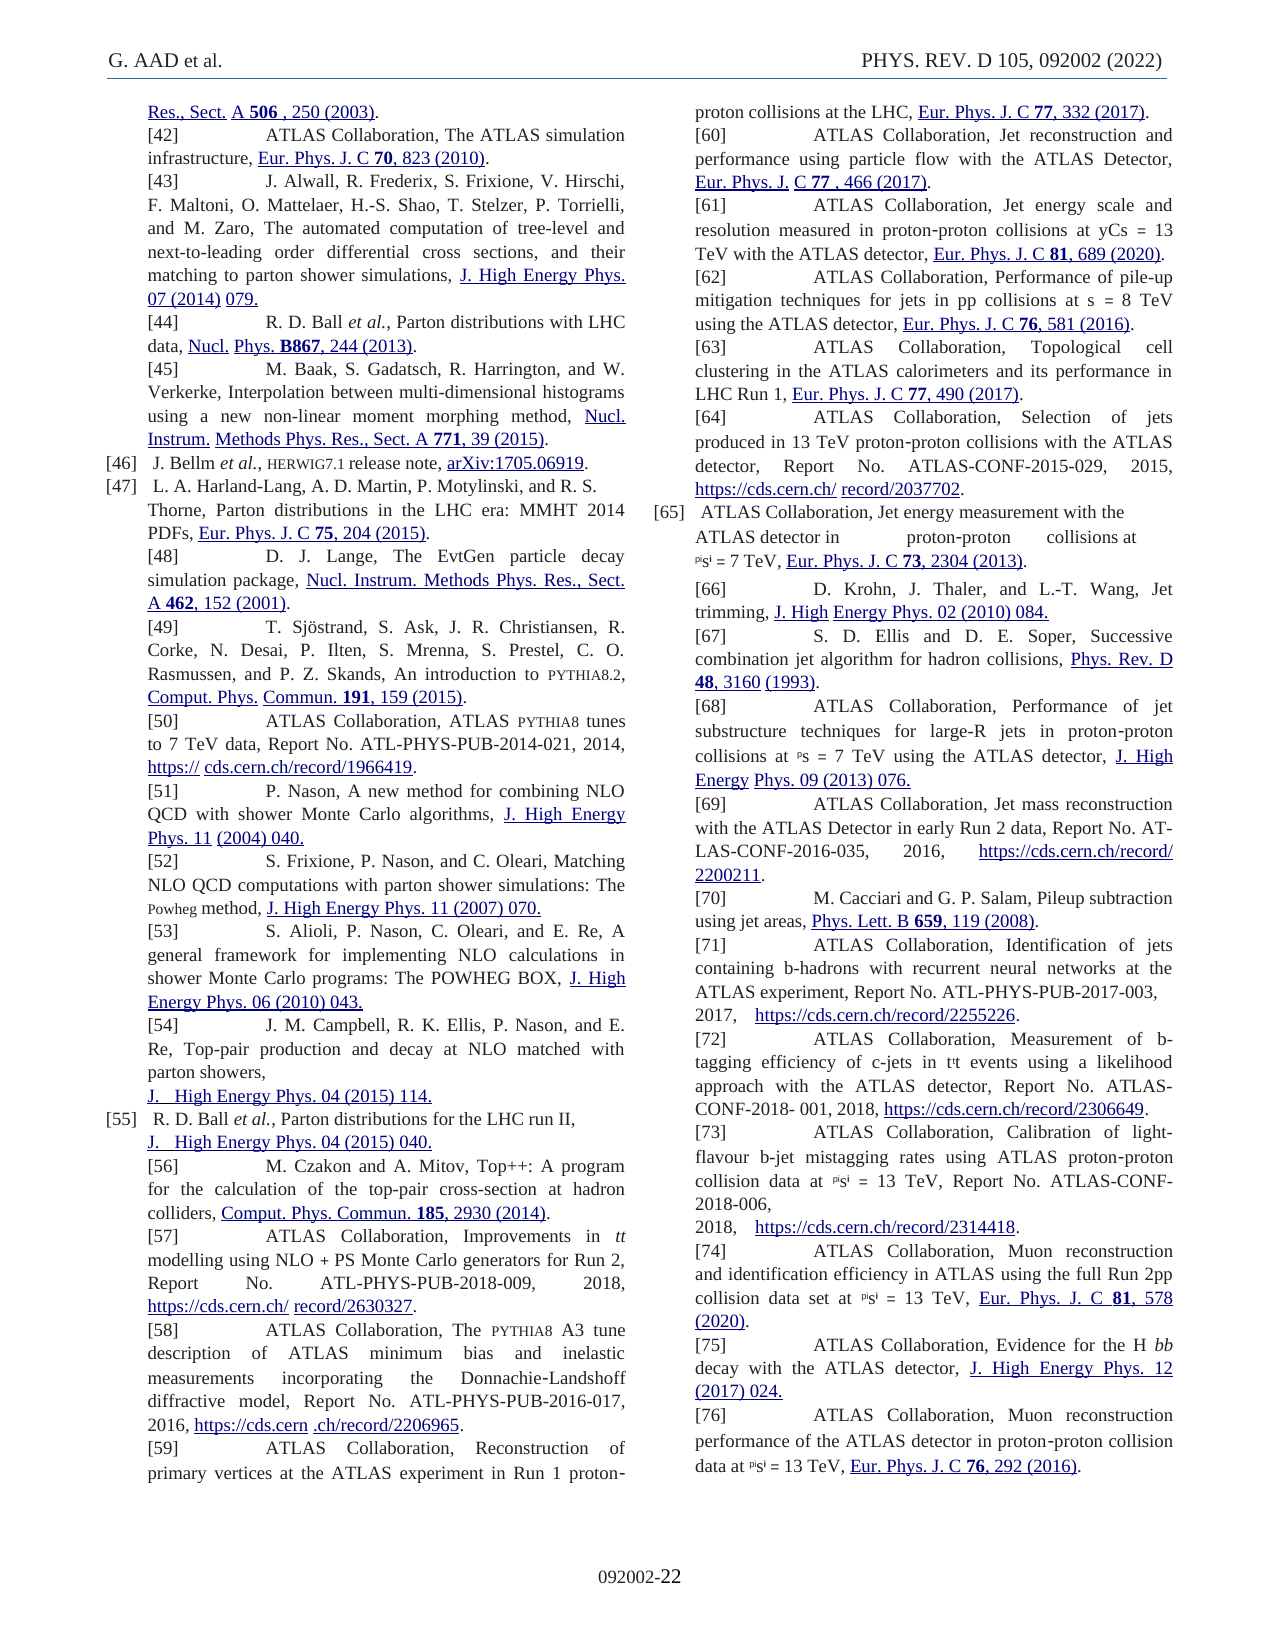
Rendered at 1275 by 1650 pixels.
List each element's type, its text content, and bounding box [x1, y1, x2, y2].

text ATLAS detector in proton-proton collisions at [653, 525, 1173, 548]
list ATLAS Collaboration, Identification of jets containing b-hadrons with recurrent neural networks at the ATLAS experiment, Report No. ATL-PHYS-PUB-2017-003, [695, 934, 1173, 1002]
list M. Baak, S. Gadatsch, R. Harrington, and W. Verkerke, Interpolation between multi-dimensional histograms using a new non-linear moment morphing method, Nucl. Instrum. Methods Phys. Res., Sect. A 771, 39 (2015). [147, 358, 626, 450]
list J. Bellm et al., HERWIG7.1 release note, arXiv:1705.06919. [106, 452, 626, 473]
text pisi = 7 TeV, Eur. Phys. J. C 73, 2304 (2013). [653, 549, 1173, 571]
list T. Sjöstrand, S. Ask, J. R. Christiansen, R. Corke, N. Desai, P. Ilten, S. Mrenna, S. Prestel, C. O. Rasmussen, and P. Z. Skands, An introduction to PYTHIA8.2, Comput. Phys. Commun. 191, 159 (2015). [147, 616, 626, 708]
text J. High Energy Phys. 04 (2015) 040. [106, 1131, 626, 1153]
list M. Czakon and A. Mitov, Top++: A program for the calculation of the top-pair cross-section at hadron colliders, Comput. Phys. Commun. 185, 2930 (2014). [147, 1155, 626, 1223]
list M. Cacciari and G. P. Salam, Pileup subtraction using jet areas, Phys. Lett. B 659, 119 (2008). [695, 887, 1173, 932]
list ATLAS Collaboration, The ATLAS simulation infrastruc­ture, Eur. Phys. J. C 70, 823 (2010). [147, 123, 626, 168]
list D. J. Lange, The EvtGen particle decay simulation package, Nucl. Instrum. Methods Phys. Res., Sect. A 462, 152 (2001). [147, 545, 626, 614]
list L. A. Harland-Lang, A. D. Martin, P. Motylinski, and R. S. [106, 475, 626, 497]
list ATLAS Collaboration, Jet energy scale and resolution measured in proton-proton collisions at yCs = 13 TeV with the ATLAS detector, Eur. Phys. J. C 81, 689 (2020). [695, 194, 1173, 264]
list J. M. Campbell, R. K. Ellis, P. Nason, and E. Re, Top-pair production and decay at NLO matched with parton showers, [147, 1014, 626, 1083]
list ATLAS Collaboration, The PYTHIA8 A3 tune description of ATLAS minimum bias and inelastic measurements incor­porating the Donnachie-Landshoff diffractive model, Re­port No. ATL-PHYS-PUB-2016-017, 2016, https://cds.cern .ch/record/2206965. [147, 1319, 626, 1435]
text J. High Energy Phys. 04 (2015) 114. [106, 1084, 626, 1106]
list S. D. Ellis and D. E. Soper, Successive combination jet algorithm for hadron collisions, Phys. Rev. D 48, 3160 (1993). [695, 624, 1173, 693]
list proton collisions at the LHC, Eur. Phys. J. C 77, 332 (2017). [695, 101, 1173, 122]
list P. Nason, A new method for combining NLO QCD with shower Monte Carlo algorithms, J. High Energy Phys. 11 (2004) 040. [147, 780, 626, 848]
list S. Frixione, P. Nason, and C. Oleari, Matching NLO QCD computations with parton shower simulations: The Powheg method, J. High Energy Phys. 11 (2007) 070. [147, 850, 626, 918]
list D. Krohn, J. Thaler, and L.-T. Wang, Jet trimming, J. High Energy Phys. 02 (2010) 084. [695, 578, 1173, 623]
list ATLAS Collaboration, Performance of pile-up mitigation techniques for jets in pp collisions at s = 8 TeV using the ATLAS detector, Eur. Phys. J. C 76, 581 (2016). [695, 266, 1173, 334]
list ATLAS Collaboration, Jet mass reconstruction with the ATLAS Detector in early Run 2 data, Report No. AT- LAS-CONF-2016-035, 2016, https://cds.cern.ch/record/ 2200211. [695, 793, 1173, 885]
list ATLAS Collaboration, Jet energy measurement with the [653, 501, 1173, 523]
list R. D. Ball et al., Parton distributions with LHC data, Nucl. Phys. B867, 244 (2013). [147, 311, 626, 356]
list ATLAS Collaboration, Calibration of light-flavour b-jet mistagging rates using ATLAS proton-proton collision data at pisi = 13 TeV, Report No. ATLAS-CONF-2018-006, [695, 1121, 1173, 1214]
list J. Alwall, R. Frederix, S. Frixione, V. Hirschi, F. Maltoni, O. Mattelaer, H.-S. Shao, T. Stelzer, P. Torrielli, and M. Zaro, The automated computation of tree-level and next-to-lead­ing order differential cross sections, and their matching to parton shower simulations, J. High Energy Phys. 07 (2014) 079. [147, 170, 626, 309]
list ATLAS Collaboration, Improvements in tt modelling using NLO + PS Monte Carlo generators for Run 2, Report No. ATL-PHYS-PUB-2018-009, 2018, https://cds.cern.ch/ record/2630327. [147, 1225, 626, 1317]
list ATLAS Collaboration, Muon reconstruction and identifica­tion efficiency in ATLAS using the full Run 2pp collision data set at pisi = 13 TeV, Eur. Phys. J. C 81, 578 (2020). [695, 1240, 1173, 1332]
text Thorne, Parton distributions in the LHC era: MMHT 2014 PDFs, Eur. Phys. J. C 75, 204 (2015). [147, 498, 626, 543]
list ATLAS Collaboration, ATLAS PYTHIA8 tunes to 7 TeV data, Report No. ATL-PHYS-PUB-2014-021, 2014, https:// cds.cern.ch/record/1966419. [147, 709, 626, 778]
list ATLAS Collaboration, Performance of jet substructure techniques for large-R jets in proton-proton collisions at ps = 7 TeV using the ATLAS detector, J. High Energy Phys. 09 (2013) 076. [695, 695, 1173, 791]
list https://cds.cern.ch/record/2314418. [653, 1216, 1173, 1238]
list Res., Sect. A 506 , 250 (2003). [147, 101, 626, 122]
list ATLAS Collaboration, Muon reconstruction performance of the ATLAS detector in proton-proton collision data at pisi = 13 TeV, Eur. Phys. J. C 76, 292 (2016). [695, 1404, 1173, 1476]
list ATLAS Collaboration, Reconstruction of primary vertices at the ATLAS experiment in Run 1 proton- [147, 1437, 626, 1483]
list ATLAS Collaboration, Selection of jets produced in 13 TeV proton-proton collisions with the ATLAS detector, Report No. ATLAS-CONF-2015-029, 2015, https://cds.cern.ch/ record/2037702. [695, 406, 1173, 499]
list ATLAS Collaboration, Evidence for the H bb decay with the ATLAS detector, J. High Energy Phys. 12 (2017) 024. [695, 1333, 1173, 1402]
list S. Alioli, P. Nason, C. Oleari, and E. Re, A general framework for implementing NLO calculations in shower Monte Carlo programs: The POWHEG BOX, J. High Energy Phys. 06 (2010) 043. [147, 920, 626, 1012]
list ATLAS Collaboration, Measurement of b-tagging effi­ciency of c-jets in ttt events using a likelihood approach with the ATLAS detector, Report No. ATLAS-CONF-2018- 001, 2018, https://cds.cern.ch/record/2306649. [695, 1028, 1173, 1119]
list R. D. Ball et al., Parton distributions for the LHC run II, [106, 1108, 626, 1129]
list ATLAS Collaboration, Topological cell clustering in the ATLAS calorimeters and its performance in LHC Run 1, Eur. Phys. J. C 77, 490 (2017). [695, 336, 1173, 404]
list https://cds.cern.ch/record/2255226. [653, 1004, 1173, 1026]
list ATLAS Collaboration, Jet reconstruction and performance using particle flow with the ATLAS Detector, Eur. Phys. J. C 77 , 466 (2017). [695, 124, 1173, 192]
